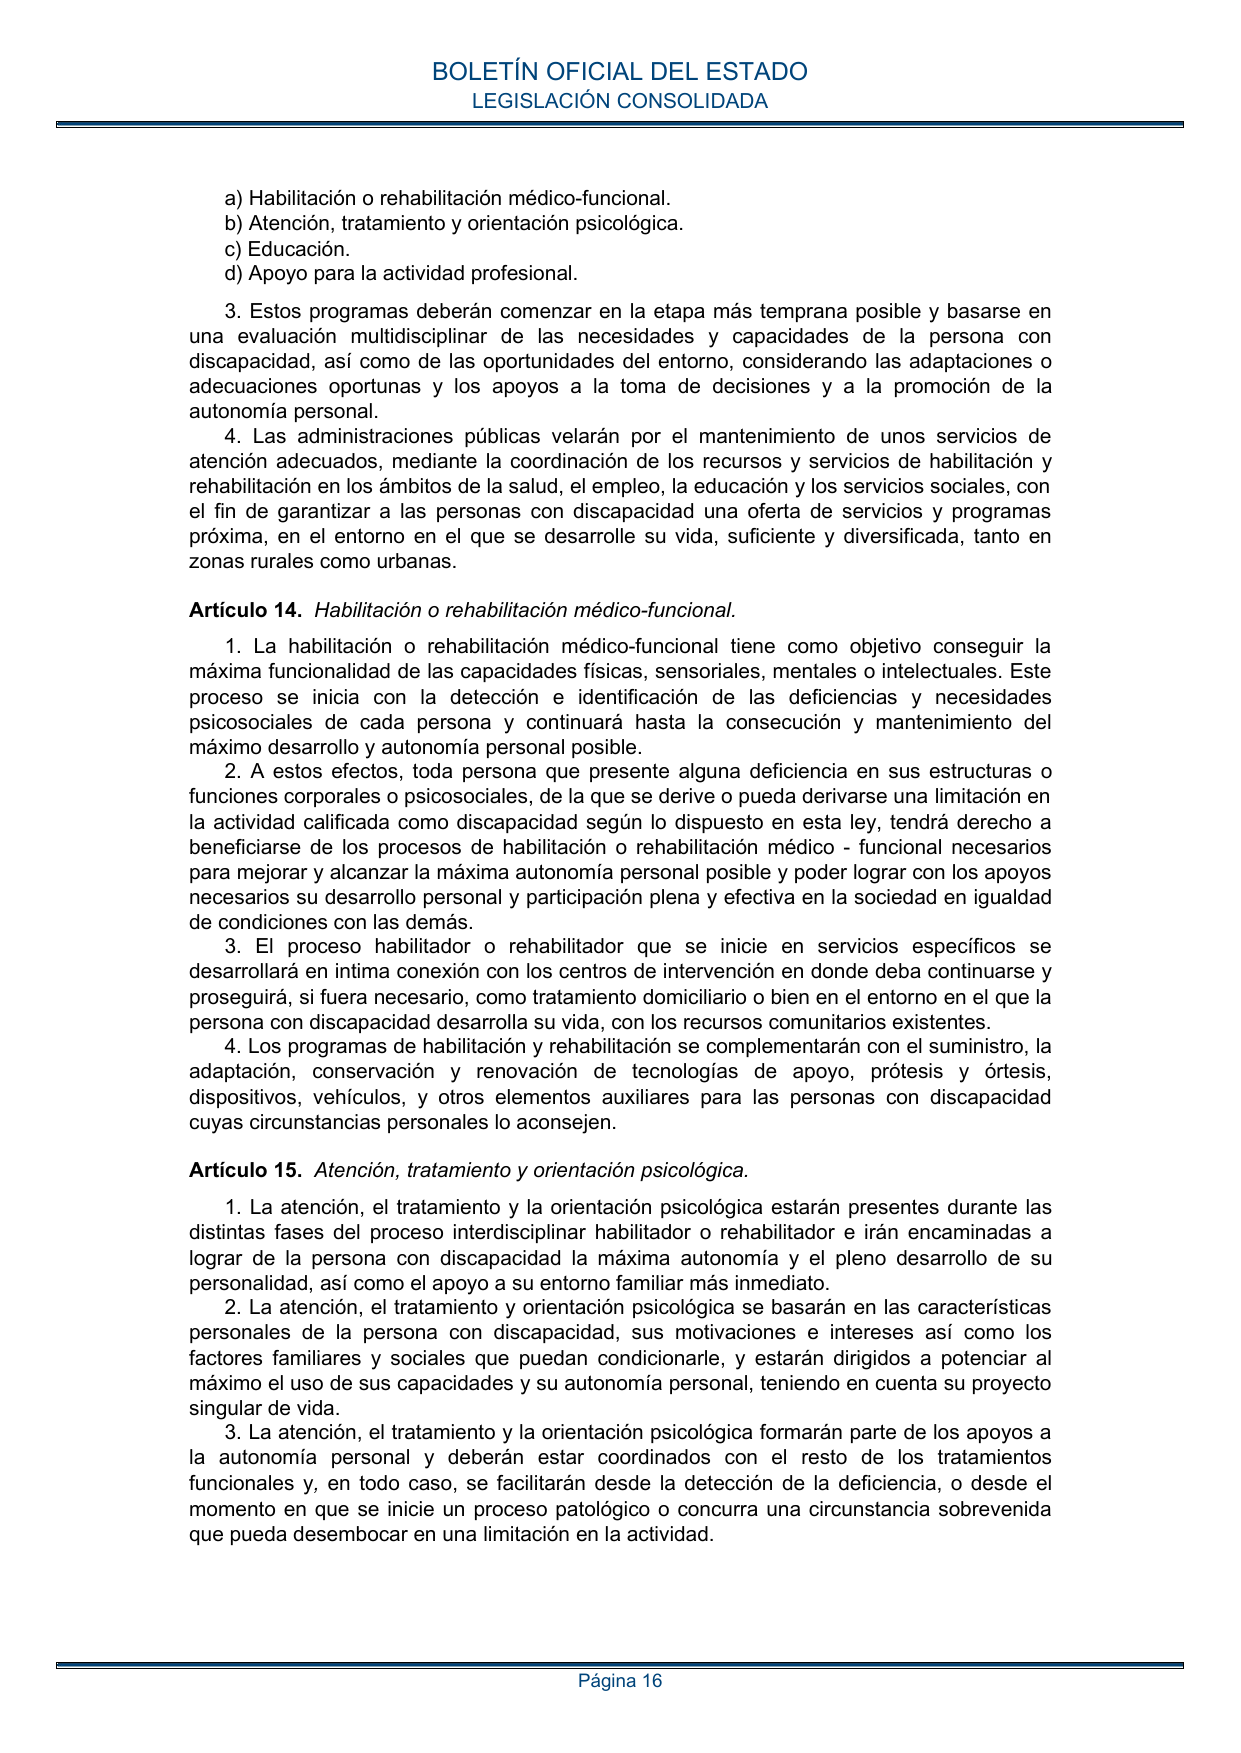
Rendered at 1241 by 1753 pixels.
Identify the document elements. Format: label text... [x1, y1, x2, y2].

text una evaluación multidisciplinar de las necesidades y capacidades de la persona con [189, 321, 1076, 349]
text adecuaciones oportunas y los apoyos a la toma de decisiones y a la promoción de la [189, 374, 1076, 399]
text máxima funcionalidad de las capacidades físicas, sensoriales, mentales o intelectuales. Este [189, 656, 1076, 684]
text 4. Las administraciones públicas velarán por el mantenimiento de unos servicios de [224, 421, 1076, 446]
text beneficiarse de los procesos de habilitación o rehabilitación médico - funcional necesarios [189, 834, 1076, 859]
text 4. Los programas de habilitación y rehabilitación se complementarán con el suministro, la [224, 1031, 1076, 1056]
text Artículo 14. Habilitación o rehabilitación médico-funcional. [189, 598, 762, 622]
text para mejorar y alcanzar la máxima autonomía personal posible y poder lograr con los apoyos [189, 859, 1076, 884]
text funciones corporales o psicosociales, de la que se derive o pueda derivarse una limitación en [189, 781, 1076, 809]
text la autonomía personal y deberán estar coordinados con el resto de los tratamientos [189, 1442, 1076, 1470]
text autonomía personal. [189, 399, 1076, 424]
text proceso se inicia con la detección e identificación de las deficiencias y necesidades [189, 684, 1076, 709]
text desarrollará en intima conexión con los centros de intervención en donde deba continuarse y [189, 956, 1076, 984]
text LEGISLACIÓN CONSOLIDADA [472, 86, 793, 114]
text 3. La atención, el tratamiento y la orientación psicológica formarán parte de los apoyos a [224, 1417, 1076, 1442]
text b) Atención, tratamiento y orientación psicológica. [224, 208, 709, 236]
text personales de la persona con discapacidad, sus motivaciones e intereses así como los [189, 1317, 1076, 1345]
text momento en que se inicie un proceso patológico o concurra una circunstancia sobrevenida [189, 1496, 1076, 1522]
text d) Apoyo para la actividad profesional. [224, 258, 604, 286]
text persona con discapacidad desarrolla su vida, con los recursos comunitarios existentes. [189, 1009, 1076, 1034]
text adaptación, conservación y renovación de tecnologías de apoyo, prótesis y órtesis, [189, 1056, 1076, 1084]
text la actividad calificada como discapacidad según lo dispuesto en esta ley, tendrá derecho a [189, 809, 1076, 834]
text funcionales y, en todo caso, se facilitarán desde la detección de la deficiencia, o desde el [189, 1470, 1076, 1496]
text 1. La habilitación o rehabilitación médico-funcional tiene como objetivo conseguir la [224, 631, 1076, 656]
picture [57, 122, 1183, 127]
text BOLETÍN OFICIAL DEL ESTADO [432, 53, 833, 87]
text proseguirá, si fuera necesario, como tratamiento domiciliario o bien en el entorno en el que la [189, 984, 1076, 1009]
text Artículo 15. Atención, tratamiento y orientación psicológica. [189, 1159, 774, 1182]
text lograr de la persona con discapacidad la máxima autonomía y el pleno desarrollo de su [189, 1245, 1076, 1270]
text singular de vida. [189, 1395, 1076, 1420]
text c) Educación. [224, 236, 709, 261]
text a) Habilitación o rehabilitación médico-funcional. [224, 183, 696, 208]
text factores familiares y sociales que puedan condicionarle, y estarán dirigidos a potenciar al [189, 1345, 1076, 1370]
text máximo el uso de sus capacidades y su autonomía personal, teniendo en cuenta su proyecto [189, 1370, 1076, 1395]
text atención adecuados, mediante la coordinación de los recursos y servicios de habilitación y [189, 446, 1076, 474]
text rehabilitación en los ámbitos de la salud, el empleo, la educación y los servicios sociales, con [189, 474, 1076, 499]
text personalidad, así como el apoyo a su entorno familiar más inmediato. [189, 1270, 1076, 1295]
text 1. La atención, el tratamiento y la orientación psicológica estarán presentes durante las [224, 1192, 1076, 1217]
text de condiciones con las demás. [189, 909, 1076, 934]
text máximo desarrollo y autonomía personal posible. [189, 734, 1076, 759]
text 2. A estos efectos, toda persona que presente alguna deficiencia en sus estructuras o [224, 756, 1076, 781]
text Página 16 [578, 1668, 687, 1693]
text próxima, en el entorno en el que se desarrolle su vida, suficiente y diversificada, tanto en [189, 524, 1076, 549]
text psicosociales de cada persona y continuará hasta la consecución y mantenimiento del [189, 709, 1076, 734]
text necesarios su desarrollo personal y participación plena y efectiva en la sociedad en igualdad [189, 884, 1076, 909]
text 3. El proceso habilitador o rehabilitador que se inicie en servicios específicos se [224, 931, 1076, 956]
text zonas rurales como urbanas. [189, 549, 1076, 574]
text distintas fases del proceso interdisciplinar habilitador o rehabilitador e irán encaminadas a [189, 1217, 1076, 1245]
text 3. Estos programas deberán comenzar en la etapa más temprana posible y basarse en [224, 296, 1076, 321]
text 2. La atención, el tratamiento y orientación psicológica se basarán en las características [224, 1292, 1076, 1317]
text el fin de garantizar a las personas con discapacidad una oferta de servicios y programas [189, 499, 1076, 524]
picture [57, 1663, 1183, 1668]
text dispositivos, vehículos, y otros elementos auxiliares para las personas con discapacidad [189, 1084, 1076, 1109]
text discapacidad, así como de las oportunidades del entorno, considerando las adaptaciones o [189, 349, 1076, 374]
text que pueda desembocar en una limitación en la actividad. [189, 1522, 1076, 1547]
text cuyas circunstancias personales lo aconsejen. [189, 1109, 1076, 1134]
